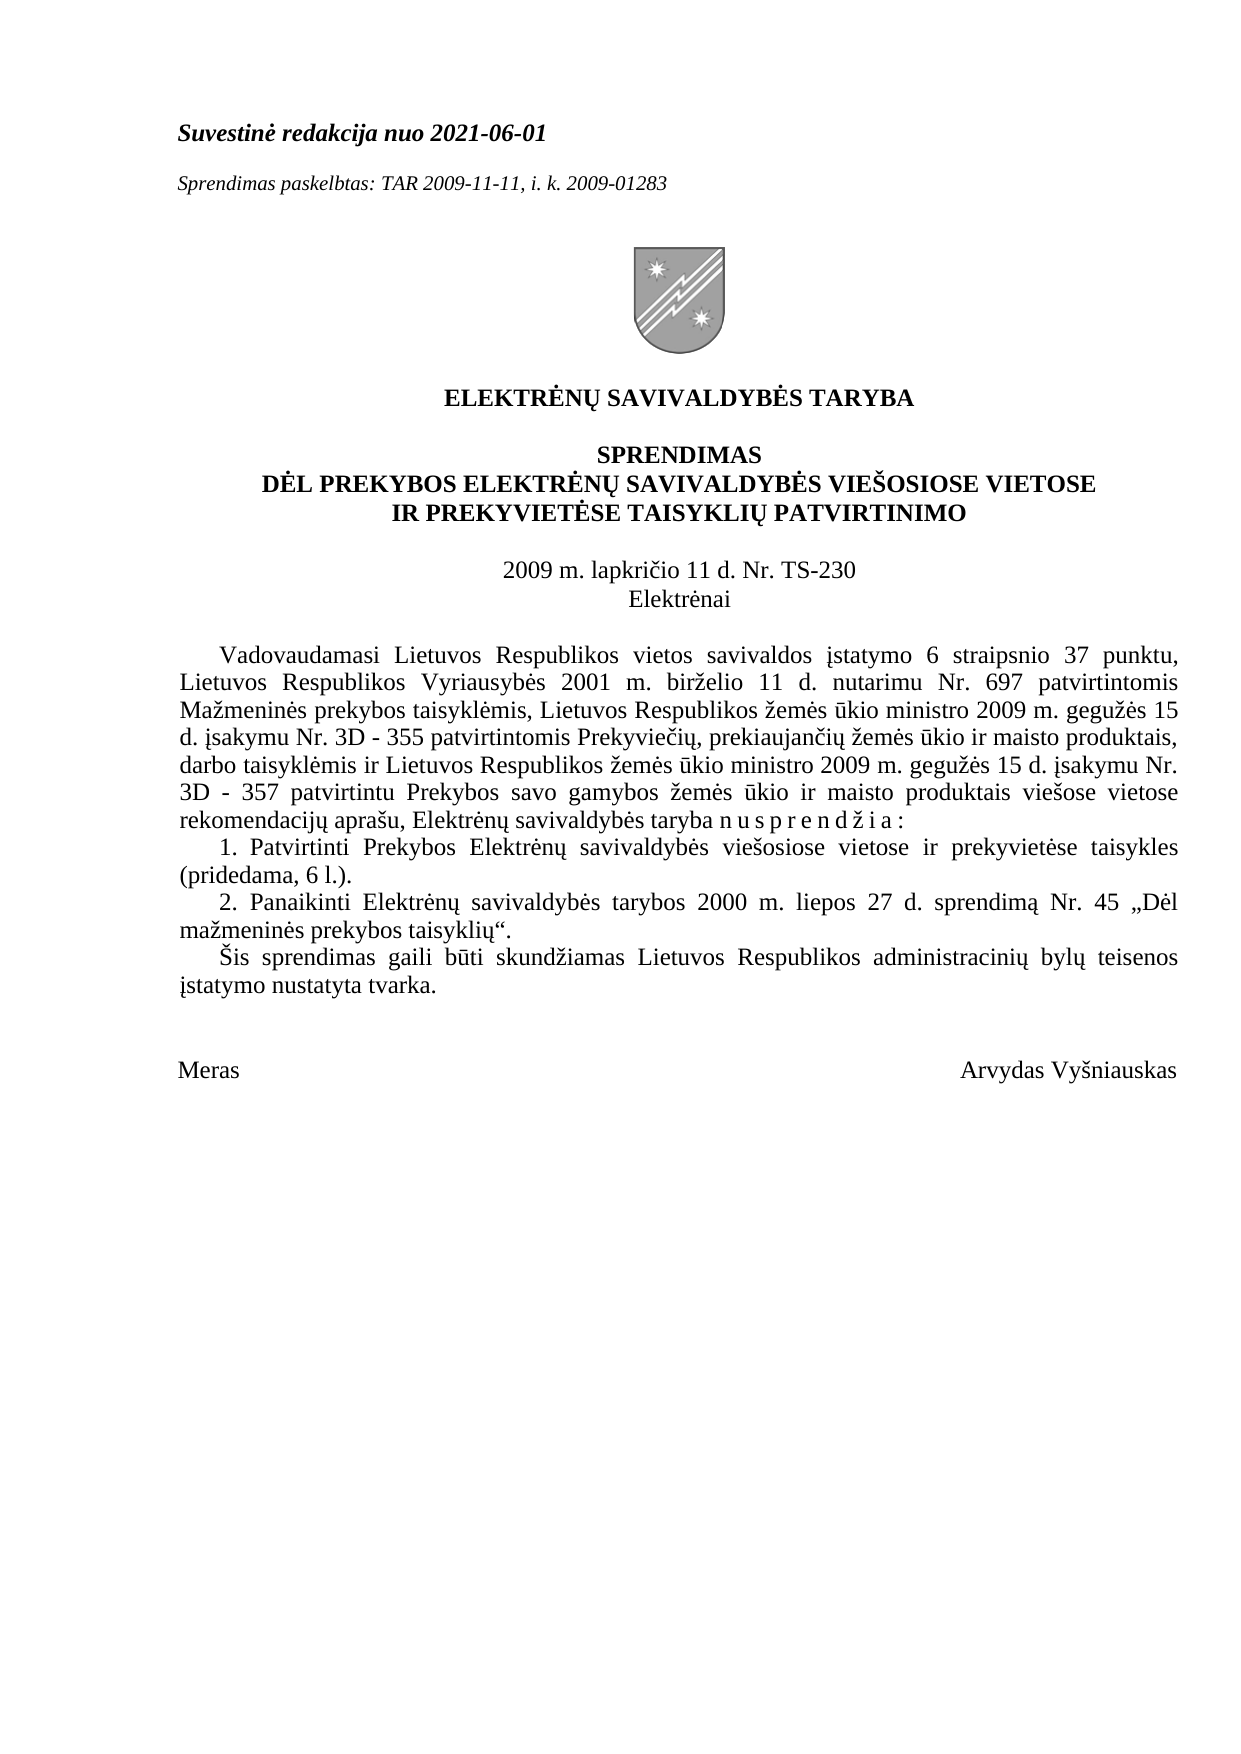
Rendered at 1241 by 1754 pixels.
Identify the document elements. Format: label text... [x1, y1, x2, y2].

text 2009 m. lapkričio 11 d. Nr. TS-230 [177, 555, 1181, 584]
text DĖL PREKYBOS ELEKTRĖNŲ SAVIVALDYBĖS VIEŠOSIOSE VIETOSE [177, 469, 1181, 498]
text Elektrėnai [177, 584, 1181, 613]
text 2. Panaikinti Elektrėnų savivaldybės tarybos 2000 m. liepos 27 d. sprendimą Nr. 45 „Dėl mažmeninės prekybos taisyklių“. [179, 889, 1179, 944]
text Vadovaudamasi Lietuvos Respublikos vietos savivaldos įstatymo 6 straipsnio 37 punktu, Lietuvos Respublikos Vyriausybės 2001 m. birželio 11 d. nutarimu Nr. 697 patvirtintomis Mažmeninės prekybos taisyklėmis, Lietuvos Respublikos žemės ūkio ministro 2009 m. gegužės 15 d. įsakymu Nr. 3D - 355 patvirtintomis Prekyviečių, prekiaujančių žemės ūkio ir maisto produktais, darbo taisyklėmis ir Lietuvos Respublikos žemės ūkio ministro 2009 m. gegužės 15 d. įsakymu Nr. 3D - 357 patvirtintu Prekybos savo gamybos žemės ūkio ir maisto produktais viešose vietose rekomendacijų aprašu, Elektrėnų savivaldybės taryba nusprendžia: [179, 641, 1179, 834]
text Suvestinė redakcija nuo 2021-06-01 [177, 118, 1181, 147]
text ELEKTRĖNŲ SAVIVALDYBĖS TARYBA [177, 383, 1181, 411]
text 1. Patvirtinti Prekybos Elektrėnų savivaldybės viešosiose vietose ir prekyvietėse taisykles (pridedama, 6 l.). [179, 834, 1179, 889]
text IR PREKYVIETĖSE TAISYKLIŲ PATVIRTINIMO [177, 498, 1181, 526]
text Sprendimas paskelbtas: TAR 2009-11-11, i. k. 2009-01283 [177, 171, 1181, 195]
text Šis sprendimas gaili būti skundžiamas Lietuvos Respublikos administracinių bylų teisenos įstatymo nustatyta tvarka. [179, 944, 1179, 999]
text Meras Arvydas Vyšniauskas [177, 1061, 1179, 1082]
text SPRENDIMAS [177, 440, 1181, 469]
